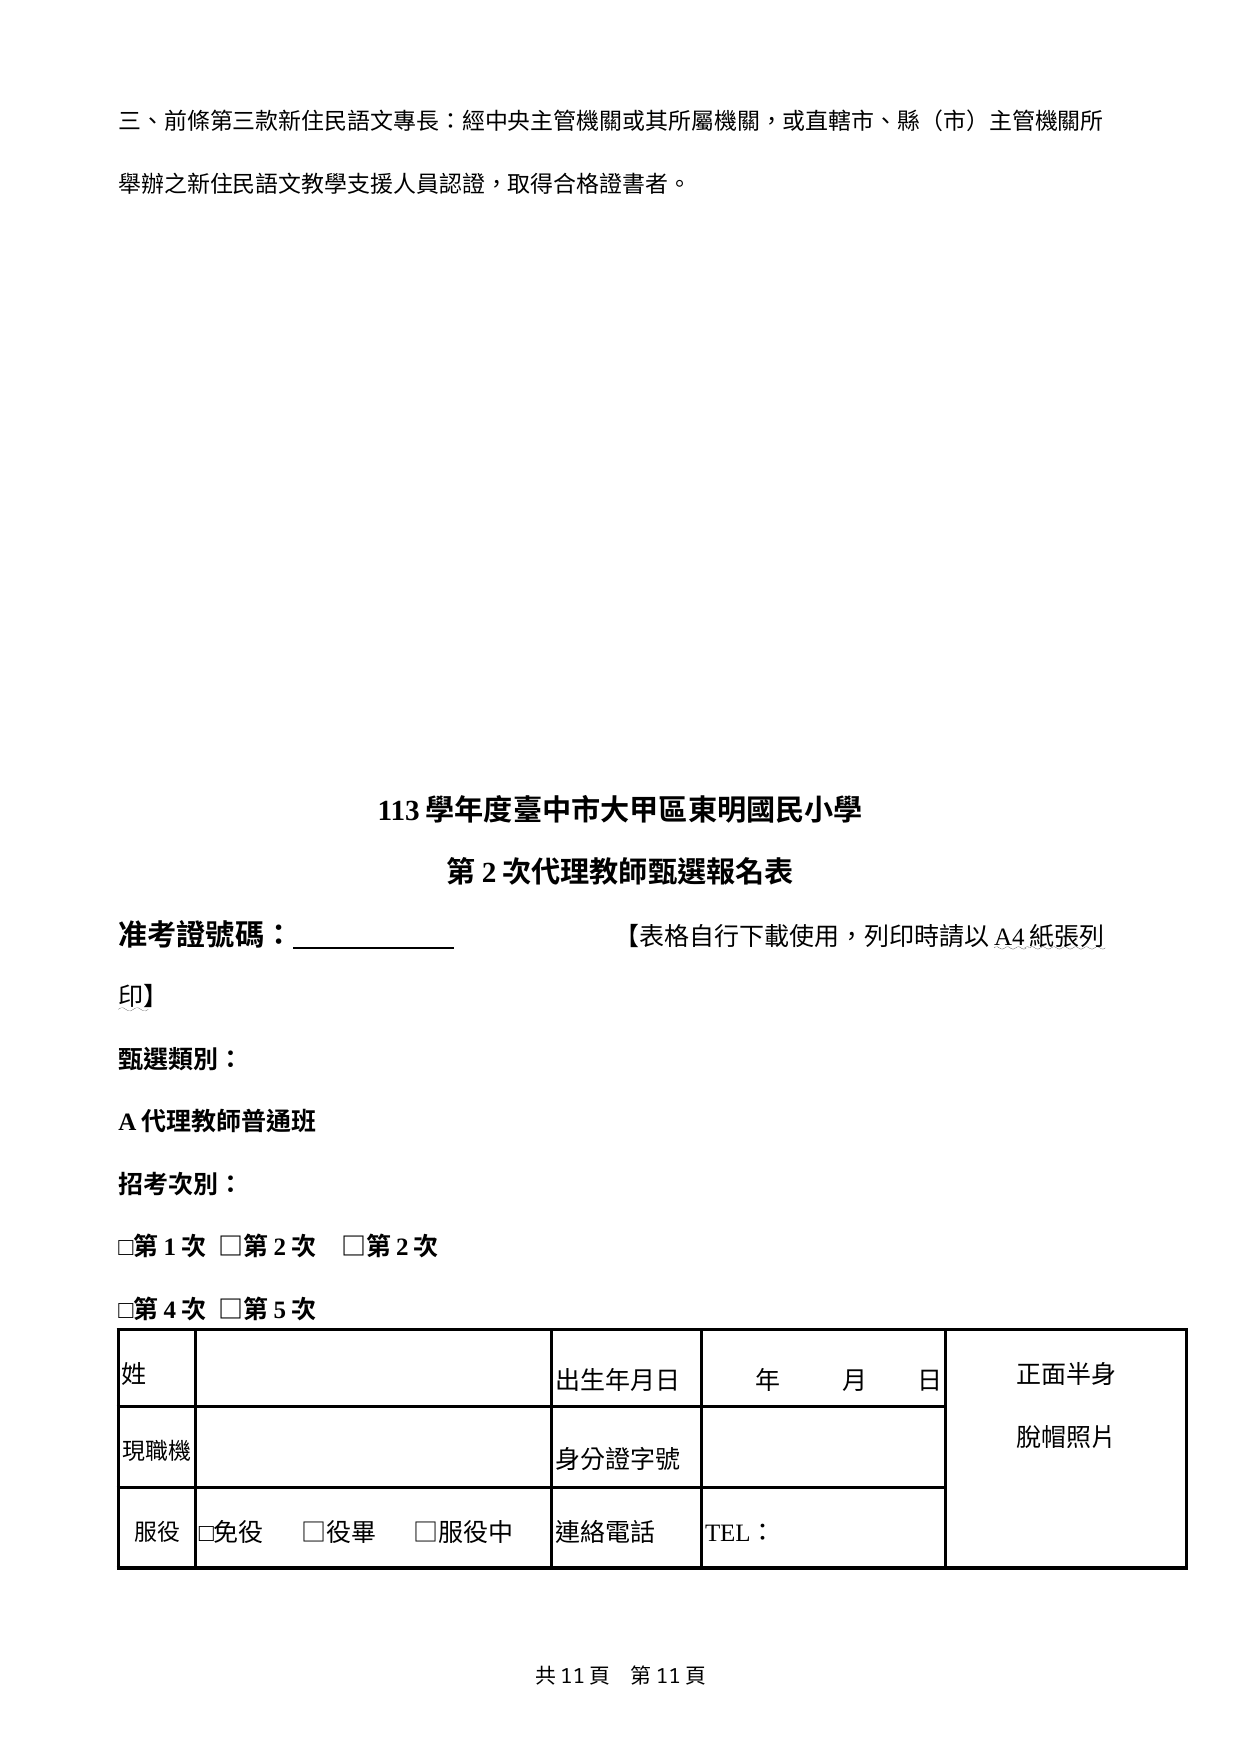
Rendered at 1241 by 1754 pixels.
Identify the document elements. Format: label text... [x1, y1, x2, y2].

table_header 姓 名 [120, 1331, 194, 1405]
text 三、前條第三款新住民語文專長：經中央主管機關或其所屬機關，或直轄市、縣（市）主管機關所舉辦之新住民語文教學支援人員認證，取得合格證書者。 [118, 78, 1122, 203]
table_cell 身分證字號 [553, 1408, 700, 1486]
table_cell 連絡電話 [553, 1489, 700, 1566]
text □第1次 □第2次 □第2次 [118, 1203, 1122, 1266]
text 甄選類別： [118, 1016, 1122, 1078]
table_cell 服役 情形 [120, 1489, 194, 1566]
table_header [197, 1331, 550, 1405]
text 第2次代理教師甄選報名表 [118, 828, 1122, 891]
table_cell □免役 □役畢 □服役中 [197, 1489, 550, 1566]
table_cell [197, 1408, 550, 1486]
text 113學年度臺中市大甲區東明國民小學 [118, 766, 1122, 828]
text □第4次 □第5次 [118, 1266, 1122, 1328]
table_cell TEL： 手機： [703, 1489, 944, 1566]
table_cell [703, 1408, 944, 1486]
text A代理教師普通班 [118, 1078, 1122, 1141]
table_header 正面半身 脫帽照片 [947, 1331, 1185, 1566]
table_cell 現職機關學校 [120, 1408, 194, 1486]
text 招考次別： [118, 1141, 1122, 1203]
table_header 年 月 日 [703, 1331, 944, 1405]
table_header 出生年月日 [553, 1331, 700, 1405]
text 准考證號碼： 【表格自行下載使用，列印時請以A4紙張列印】 [118, 891, 1122, 1016]
